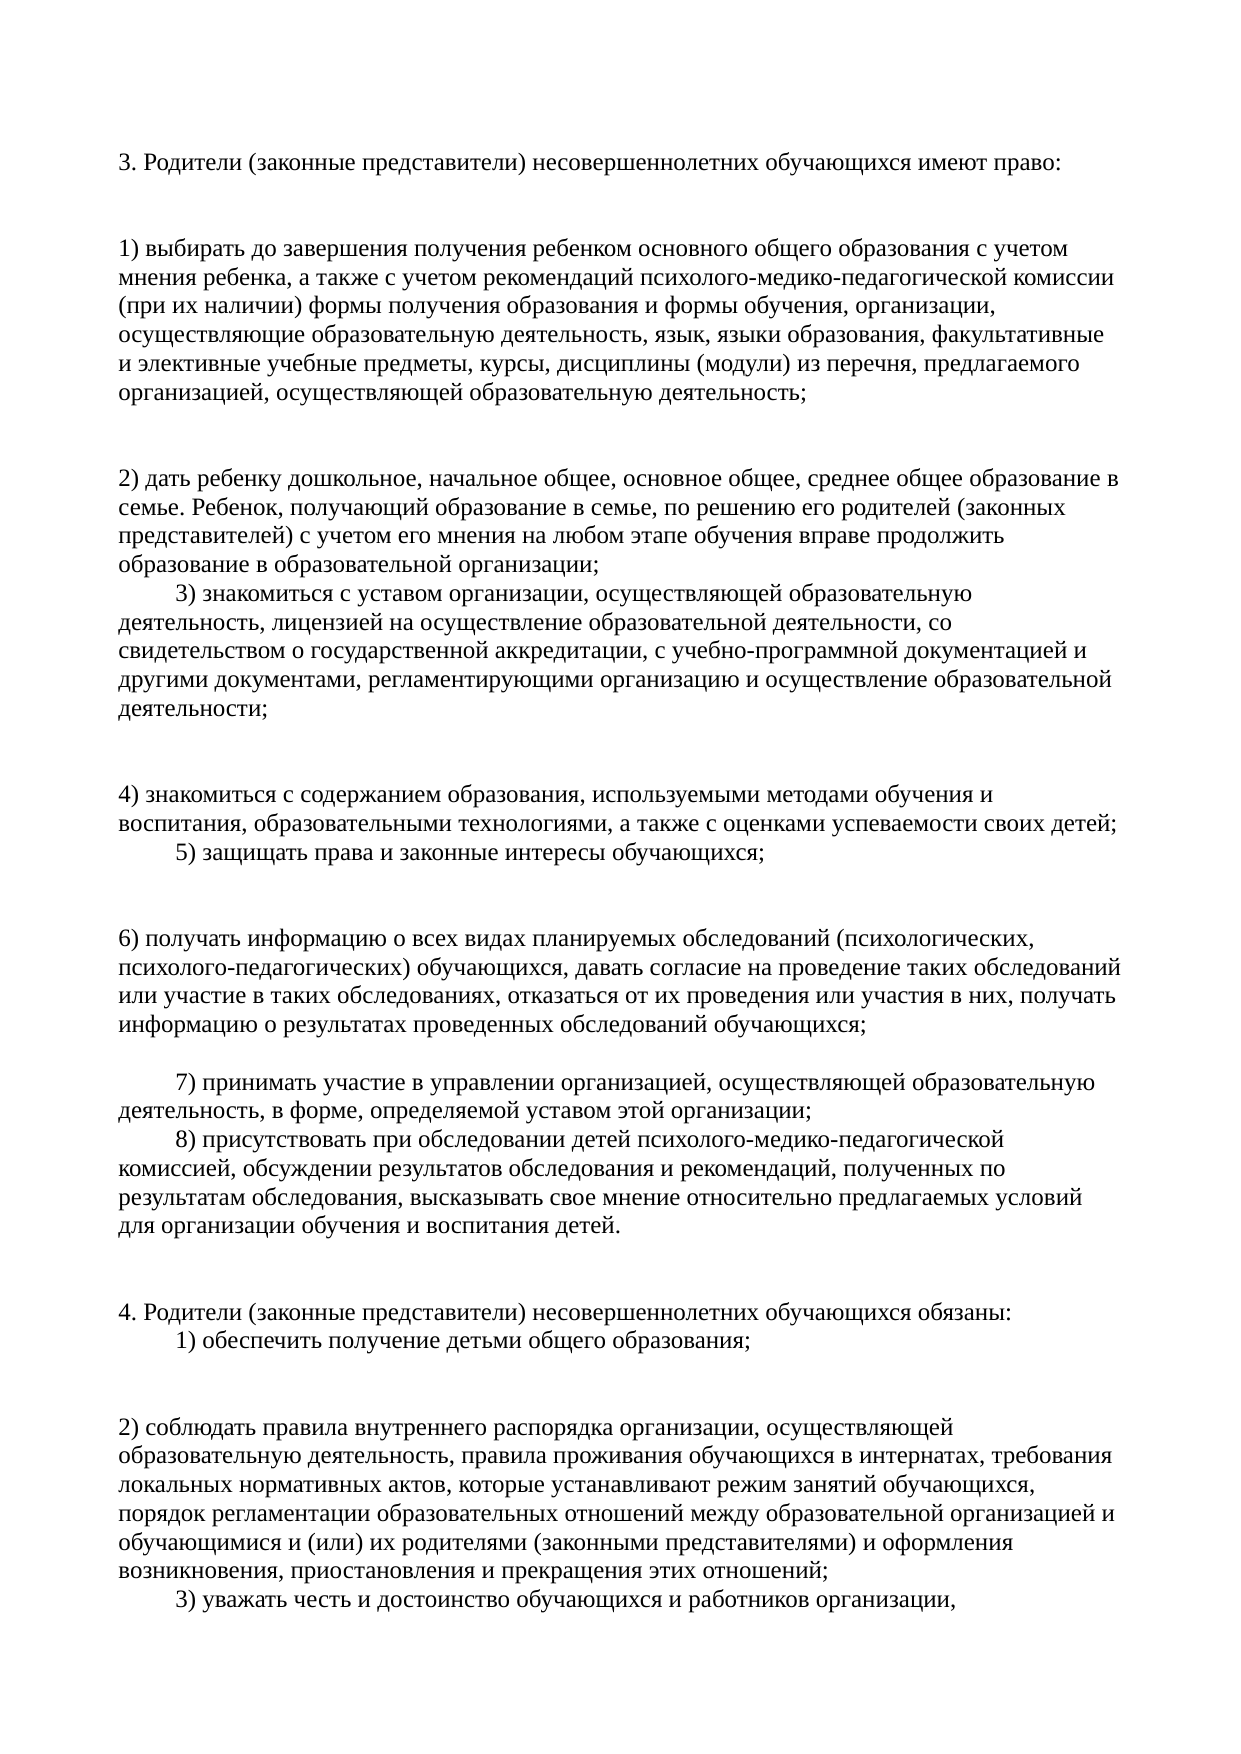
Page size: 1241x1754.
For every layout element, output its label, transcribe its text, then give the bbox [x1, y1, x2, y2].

text 8) присутствовать при обследовании детей психолого-медико-педагогической комиссией, обсуждении результатов обследования и рекомендаций, полученных по результатам обследования, высказывать свое мнение относительно предлагаемых условий для организации обучения и воспитания детей. [118, 1124, 1122, 1239]
text 6) получать информацию о всех видах планируемых обследований (психологических, психолого-педагогических) обучающихся, давать согласие на проведение таких обследований или участие в таких обследованиях, отказаться от их проведения или участия в них, получать информацию о результатах проведенных обследований обучающихся; [118, 923, 1122, 1038]
text 3) уважать честь и достоинство обучающихся и работников организации, [118, 1584, 1122, 1613]
text 2) дать ребенку дошкольное, начальное общее, основное общее, среднее общее образование в семье. Ребенок, получающий образование в семье, по решению его родителей (законных представителей) с учетом его мнения на любом этапе обучения вправе продолжить образование в образовательной организации; [118, 463, 1122, 578]
text 4) знакомиться с содержанием образования, используемыми методами обучения и воспитания, образовательными технологиями, а также с оценками успеваемости своих детей; [118, 779, 1122, 837]
text 1) выбирать до завершения получения ребенком основного общего образования с учетом мнения ребенка, а также с учетом рекомендаций психолого-медико-педагогической комиссии (при их наличии) формы получения образования и формы обучения, организации, осуществляющие образовательную деятельность, язык, языки образования, факультативные и элективные учебные предметы, курсы, дисциплины (модули) из перечня, предлагаемого организацией, осуществляющей образовательную деятельность; [118, 233, 1122, 406]
text 1) обеспечить получение детьми общего образования; [118, 1326, 1122, 1354]
text 3) знакомиться с уставом организации, осуществляющей образовательную деятельность, лицензией на осуществление образовательной деятельности, со свидетельством о государственной аккредитации, с учебно-программной документацией и другими документами, регламентирующими организацию и осуществление образовательной деятельности; [118, 578, 1122, 722]
text 2) соблюдать правила внутреннего распорядка организации, осуществляющей образовательную деятельность, правила проживания обучающихся в интернатах, требования локальных нормативных актов, которые устанавливают режим занятий обучающихся, порядок регламентации образовательных отношений между образовательной организацией и обучающимися и (или) их родителями (законными представителями) и оформления возникновения, приостановления и прекращения этих отношений; [118, 1412, 1122, 1584]
text 7) принимать участие в управлении организацией, осуществляющей образовательную деятельность, в форме, определяемой уставом этой организации; [118, 1067, 1122, 1124]
text 5) защищать права и законные интересы обучающихся; [118, 837, 1122, 866]
text 3. Родители (законные представители) несовершеннолетних обучающихся имеют право: [118, 147, 1122, 176]
text 4. Родители (законные представители) несовершеннолетних обучающихся обязаны: [118, 1297, 1122, 1326]
